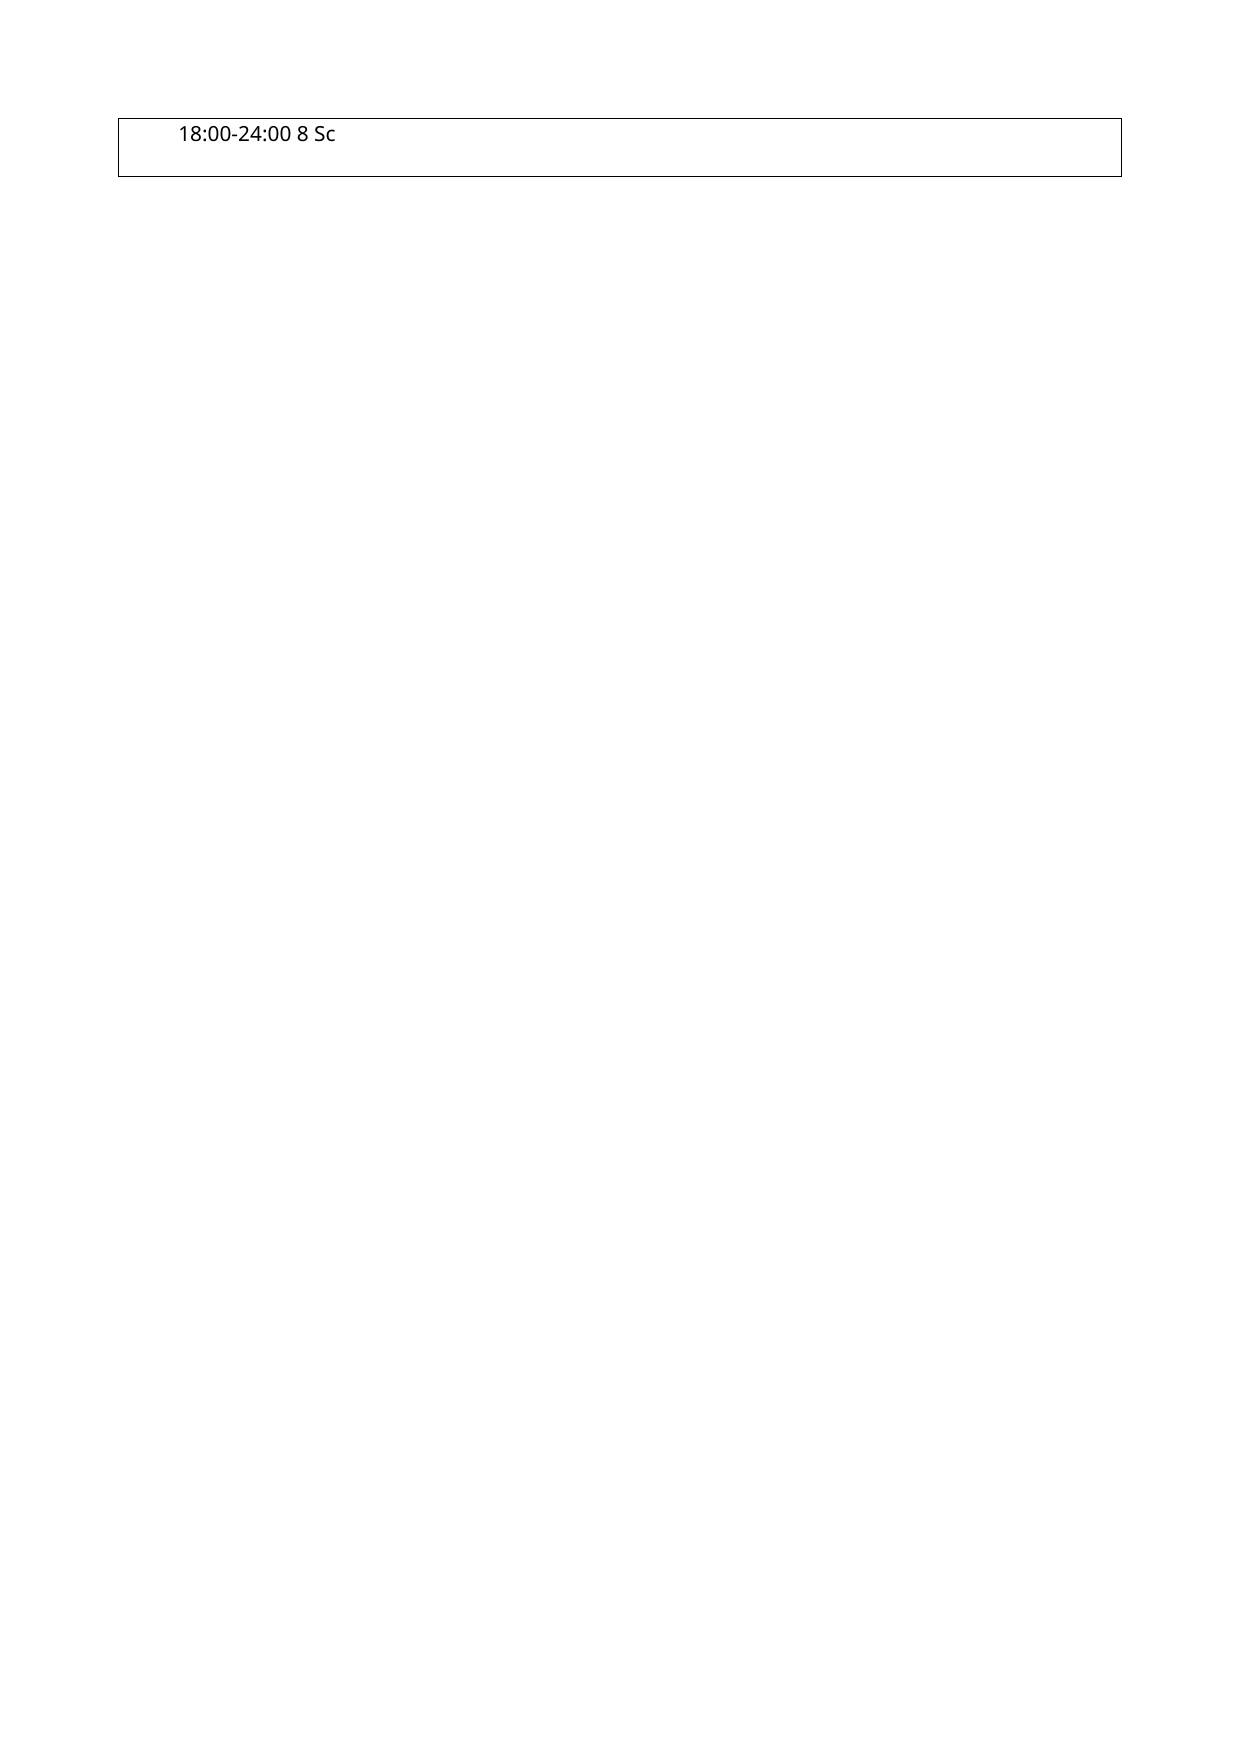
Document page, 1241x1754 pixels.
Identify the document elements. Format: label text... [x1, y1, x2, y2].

table_cell 18:00-24:00 8 Sc [119, 119, 1121, 176]
